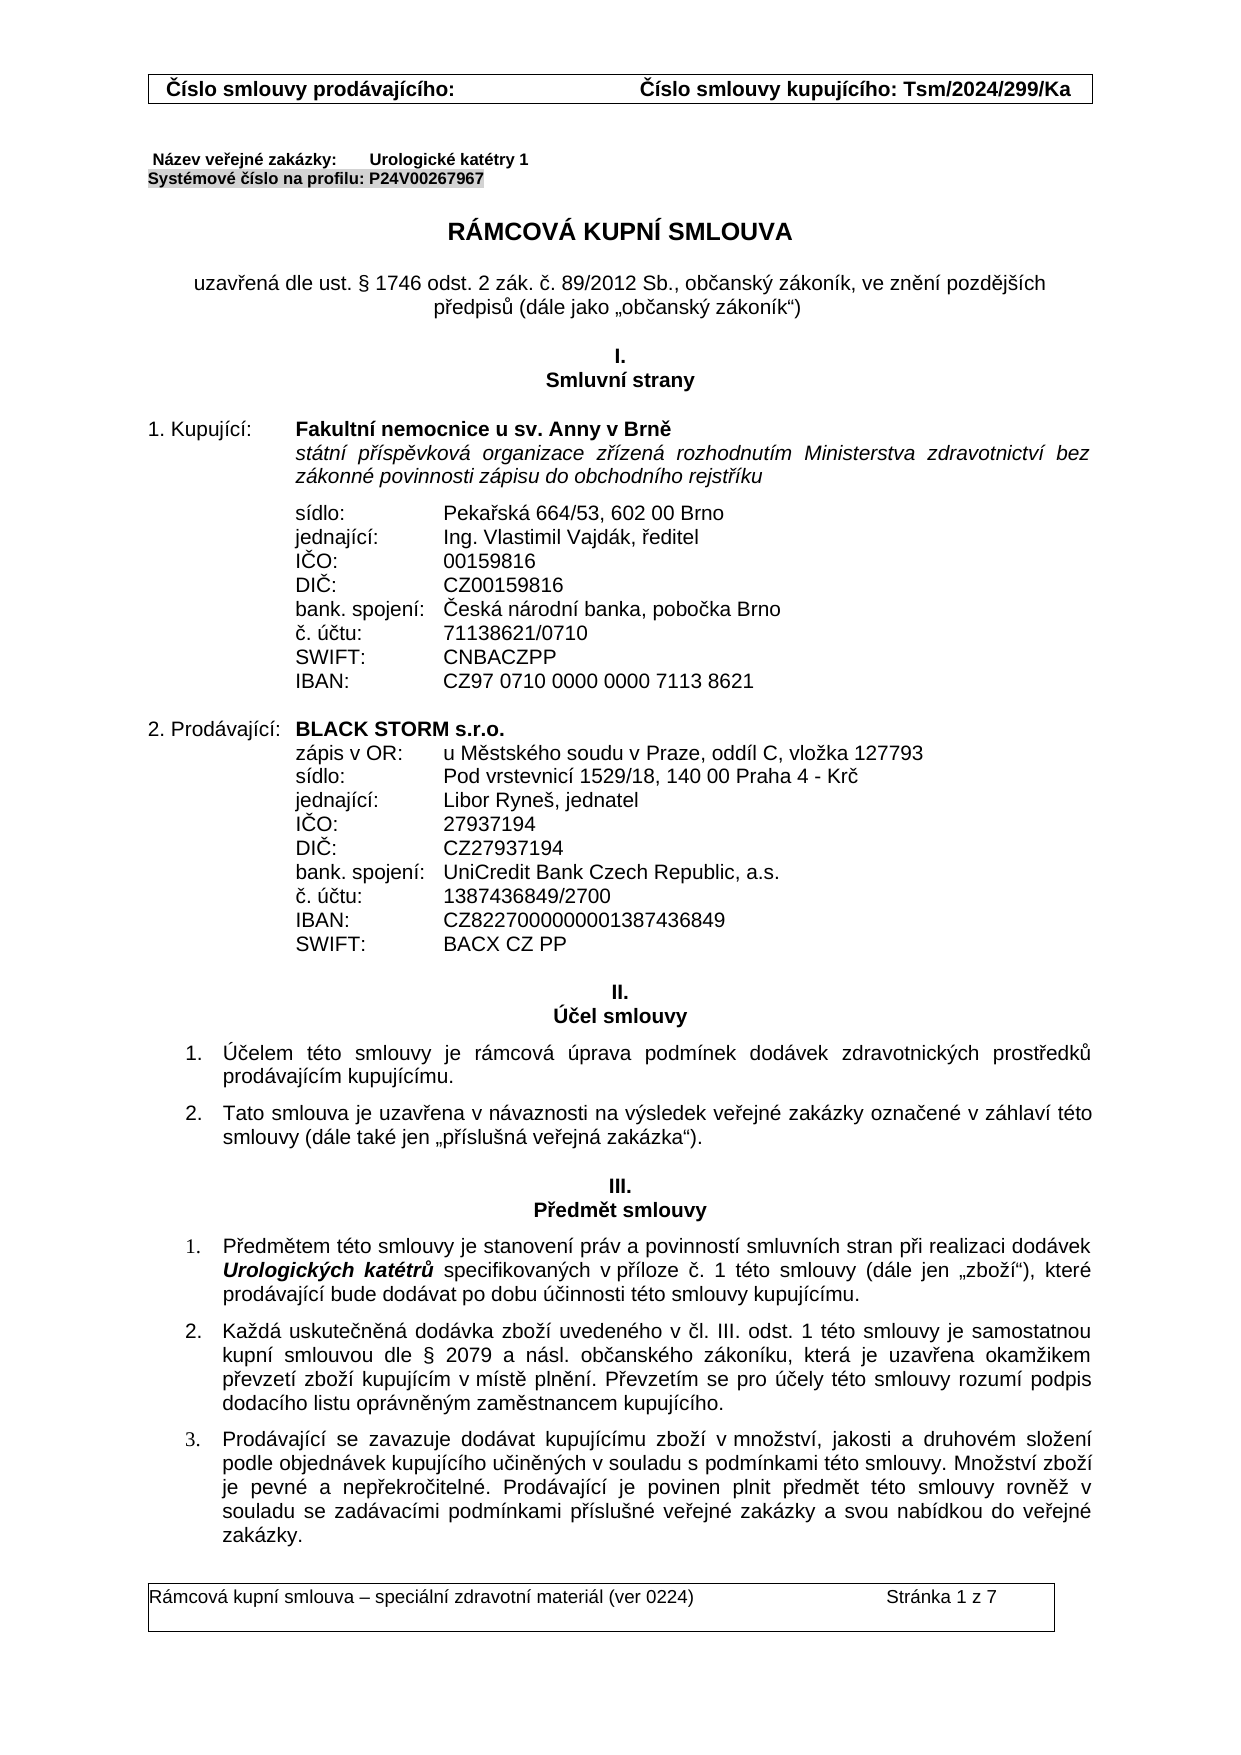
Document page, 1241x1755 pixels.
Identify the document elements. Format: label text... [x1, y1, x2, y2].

text státní příspěvková organizace zřízená rozhodnutím Ministerstva zdravotnictví bez zákonné povinnosti zápisu do obchodního rejstříku [295, 440, 1093, 488]
text DIČ: CZ27937194 [222, 836, 1093, 860]
text Systémové číslo na profilu: P24V00267967 [148, 169, 1093, 188]
text DIČ: CZ00159816 [221, 573, 1093, 597]
text II. [148, 980, 1093, 1004]
text III. [148, 1174, 1093, 1198]
text IČO: 00159816 [221, 549, 1093, 573]
text RÁMCOVÁ KUPNÍ SMLOUVA [148, 217, 1093, 246]
text č. účtu: 71138621/0710 [221, 621, 1093, 644]
text I. [148, 343, 1093, 367]
text bank. spojení: Česká národní banka, pobočka Brno [221, 597, 1093, 621]
text SWIFT: CNBACZPP [221, 644, 1093, 668]
text 1. Kupující: Fakultní nemocnice u sv. Anny v Brně [148, 416, 1093, 440]
text Smluvní strany [148, 367, 1093, 391]
text bank. spojení: UniCredit Bank Czech Republic, a.s. [222, 860, 1093, 884]
text Účel smlouvy [148, 1004, 1093, 1028]
list Každá uskutečněná dodávka zboží uvedeného v čl. III. odst. 1 této smlouvy je samostatnou kupní smlouvou dle § 2079 a násl. občanského zákoníku, která je uzavřena okamžikem převzetí zboží kupujícím v místě plnění. Převzetím se pro účely této smlouvy rozumí podpis dodacího listu oprávněným zaměstnancem kupujícího. [185, 1319, 1093, 1414]
text SWIFT: BACX CZ PP [222, 932, 1093, 956]
text jednající: Libor Ryneš, jednatel [222, 788, 1093, 812]
list Předmětem této smlouvy je stanovení práv a povinností smluvních stran při realizaci dodávek Urologických katétrů specifikovaných v příloze č. 1 této smlouvy (dále jen „zboží“), které prodávající bude dodávat po dobu účinnosti této smlouvy kupujícímu. [185, 1234, 1093, 1306]
text IBAN: CZ97 0710 0000 0000 7113 8621 [221, 668, 1093, 692]
text Název veřejné zakázky: Urologické katétry 1 [148, 150, 1093, 169]
text IČO: 27937194 [222, 812, 1093, 836]
list Prodávající se zavazuje dodávat kupujícímu zboží v množství, jakosti a druhovém složení podle objednávek kupujícího učiněných v souladu s podmínkami této smlouvy. Množství zboží je pevné a nepřekročitelné. Prodávající je povinen plnit předmět této smlouvy rovněž v souladu se zadávacími podmínkami příslušné veřejné zakázky a svou nabídkou do veřejné zakázky. [185, 1427, 1093, 1547]
list Účelem této smlouvy je rámcová úprava podmínek dodávek zdravotnických prostředků prodávajícím kupujícímu. [185, 1040, 1093, 1088]
text uzavřená dle ust. § 1746 odst. 2 zák. č. 89/2012 Sb., občanský zákoník, ve znění pozdějších předpisů (dále jako „občanský zákoník“) [148, 271, 1093, 318]
text sídlo: Pod vrstevnicí 1529/18, 140 00 Praha 4 - Krč [222, 764, 1093, 788]
subtitle Předmět smlouvy [148, 1198, 1093, 1222]
text jednající: Ing. Vlastimil Vajdák, ředitel [221, 525, 1093, 549]
list Tato smlouva je uzavřena v návaznosti na výsledek veřejné zakázky označené v záhlaví této smlouvy (dále také jen „příslušná veřejná zakázka“). [185, 1101, 1093, 1149]
text 2. Prodávající: BLACK STORM s.r.o. [148, 716, 1093, 740]
text sídlo: Pekařská 664/53, 602 00 Brno [221, 501, 1093, 525]
text č. účtu: 1387436849/2700 [222, 884, 1093, 908]
text zápis v OR: u Městského soudu v Praze, oddíl C, vložka 127793 [222, 740, 1093, 764]
text IBAN: CZ8227000000001387436849 [222, 908, 1093, 932]
